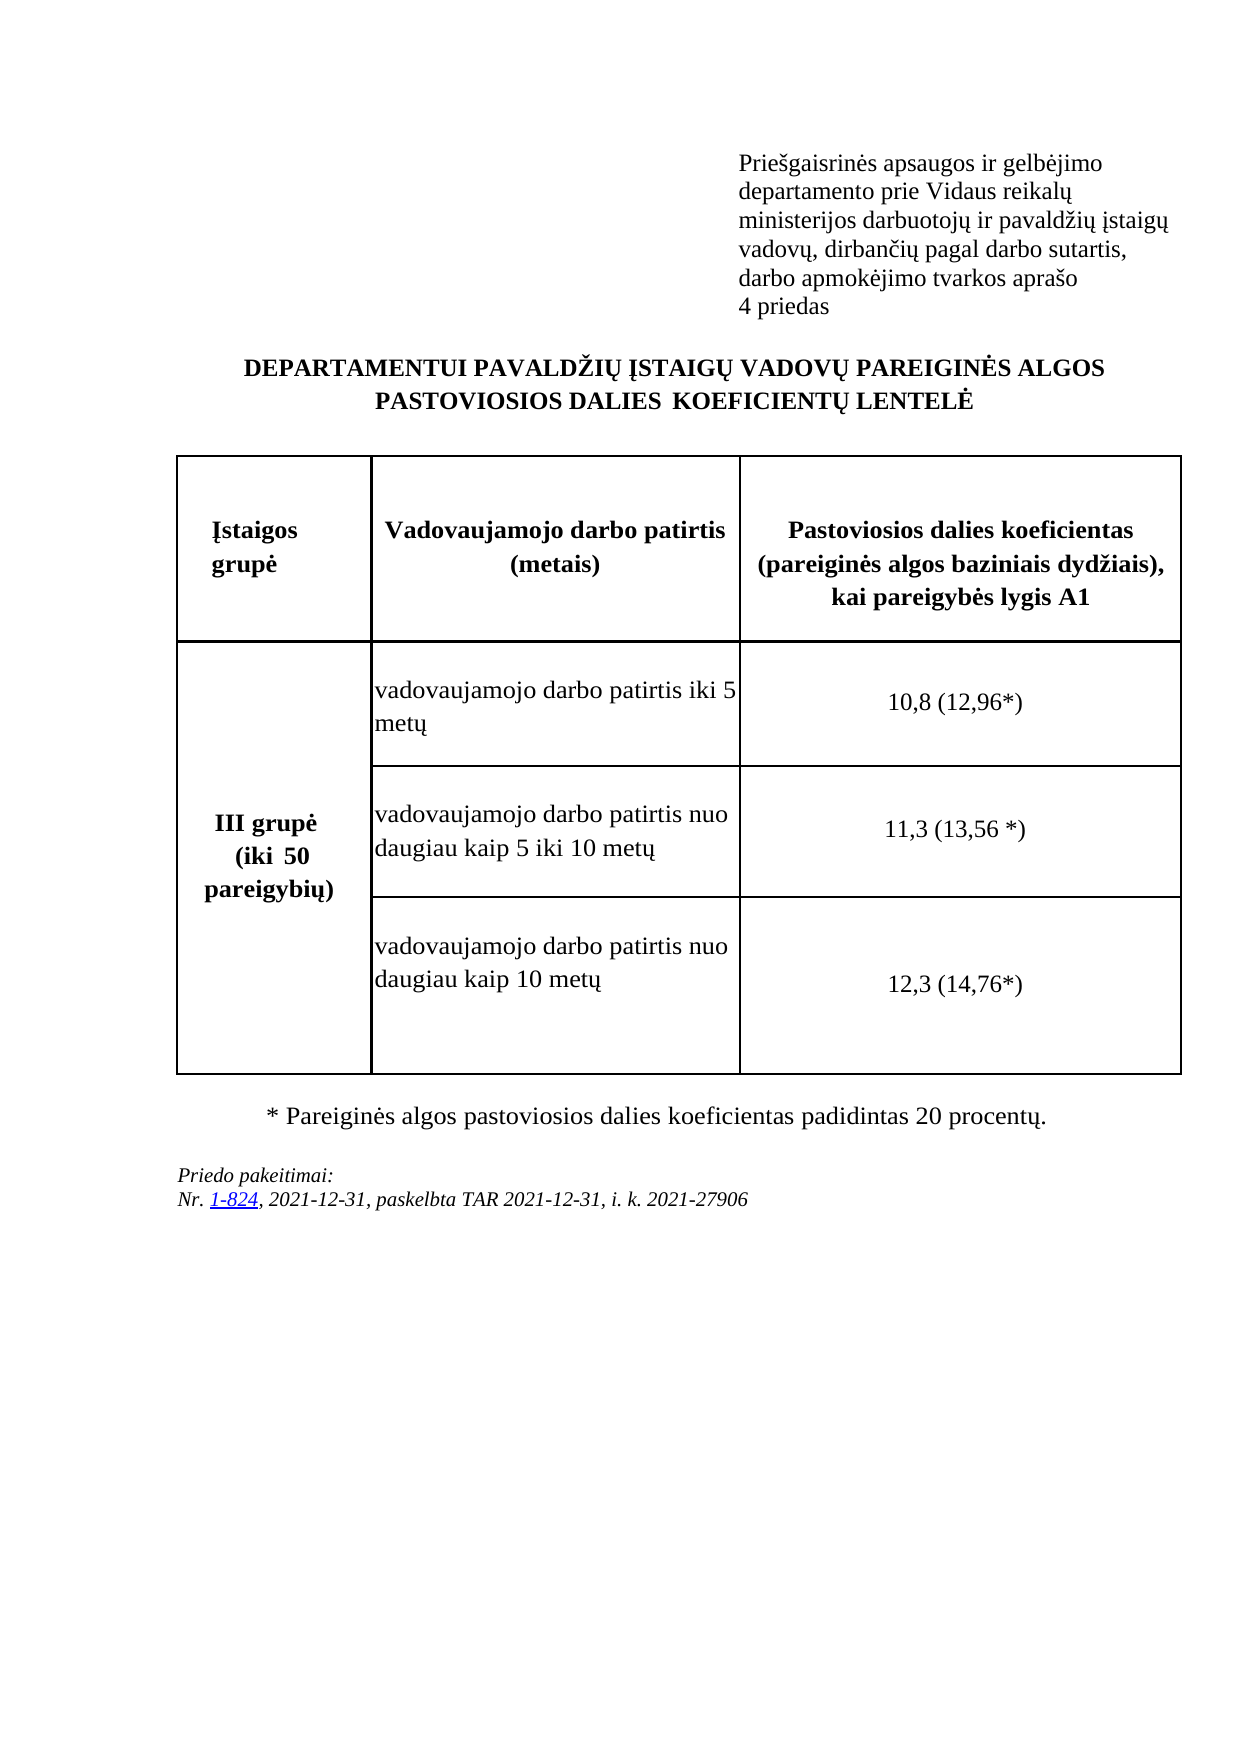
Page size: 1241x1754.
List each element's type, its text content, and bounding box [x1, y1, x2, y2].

text ministerijos darbuotojų ir pavaldžių įstaigų [738, 205, 1172, 234]
text vadovų, dirbančių pagal darbo sutartis, [738, 234, 1172, 263]
text Priešgaisrinės apsaugos ir gelbėjimo [738, 148, 1172, 176]
table_cell 10,8 (12,96*) [741, 643, 1180, 764]
text * Pareiginės algos pastoviosios dalies koeficientas padidintas 20 procentų. [177, 1101, 1172, 1129]
table_cell 11,3 (13,56 *) [741, 767, 1180, 896]
text Priedo pakeitimai: [177, 1162, 1181, 1187]
text DEPARTAMENTUI PAVALDŽIŲ ĮSTAIGŲ VADOVŲ PAREIGINĖS ALGOS PASTOVIOSIOS DALIES KOEFICIENTŲ LENTELĖ [177, 353, 1172, 415]
text Nr. 1-824, 2021-12-31, paskelbta TAR 2021-12-31, i. k. 2021-27906 [177, 1187, 1181, 1211]
table_header Pastoviosios dalies koeficientas (pareiginės algos baziniais dydžiais), kai pareigybės lygis A1 [741, 457, 1180, 640]
table_cell vadovaujamojo darbo patirtis iki 5 metų [373, 643, 739, 764]
table_cell vadovaujamojo darbo patirtis nuo daugiau kaip 10 metų [373, 898, 739, 1072]
table_cell III grupė (iki 50 pareigybių) [178, 643, 370, 1072]
text departamento prie Vidaus reikalų [738, 176, 1172, 205]
table_header Įstaigos grupė [178, 457, 370, 640]
table_cell vadovaujamojo darbo patirtis nuo daugiau kaip 5 iki 10 metų [373, 767, 739, 896]
table_header Vadovaujamojo darbo patirtis (metais) [373, 457, 739, 640]
table_cell 12,3 (14,76*) [741, 898, 1180, 1072]
text 4 priedas [738, 291, 1172, 320]
text darbo apmokėjimo tvarkos aprašo [738, 263, 1172, 291]
